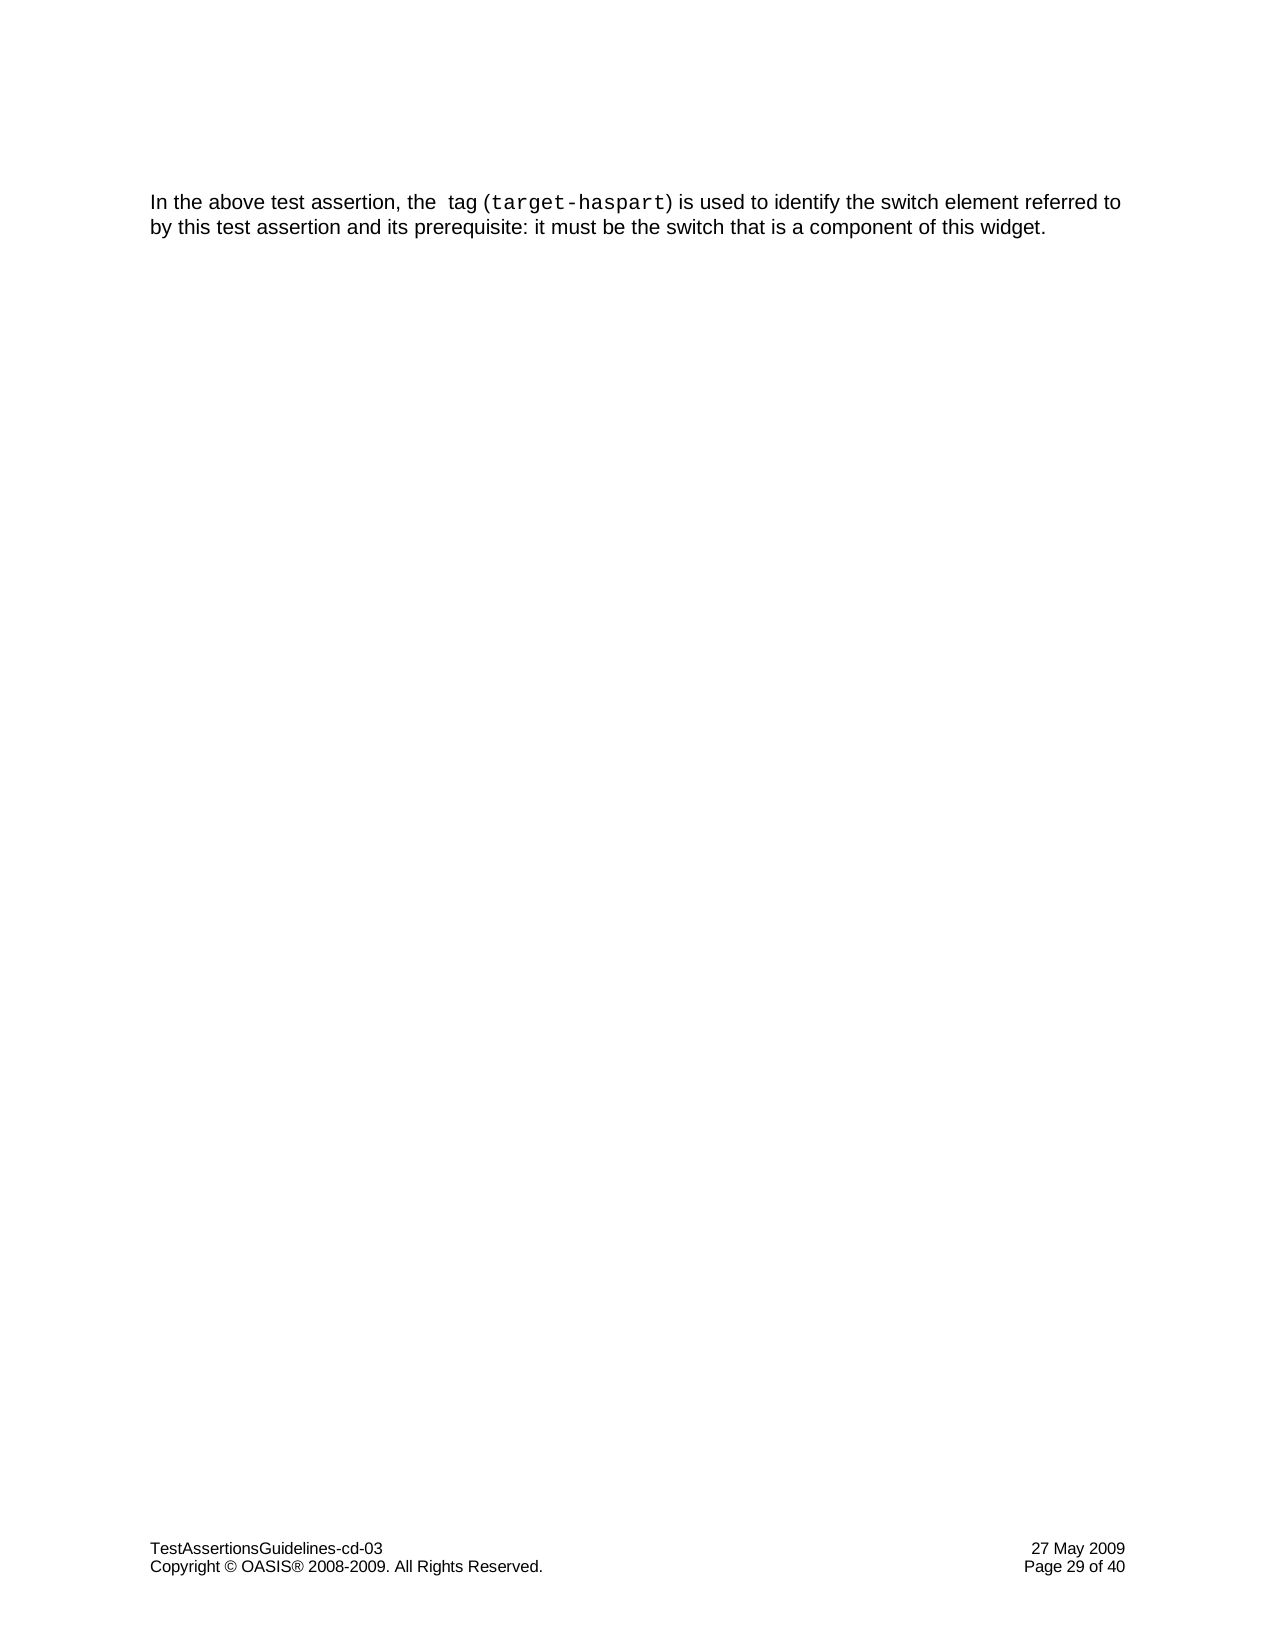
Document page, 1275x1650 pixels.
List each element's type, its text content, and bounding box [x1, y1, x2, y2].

text In the above test assertion, the tag (target-haspart) is used to identify the switch element referred to by this test assertion and its prerequisite: it must be the switch that is a component of this widget. [150, 190, 1125, 239]
